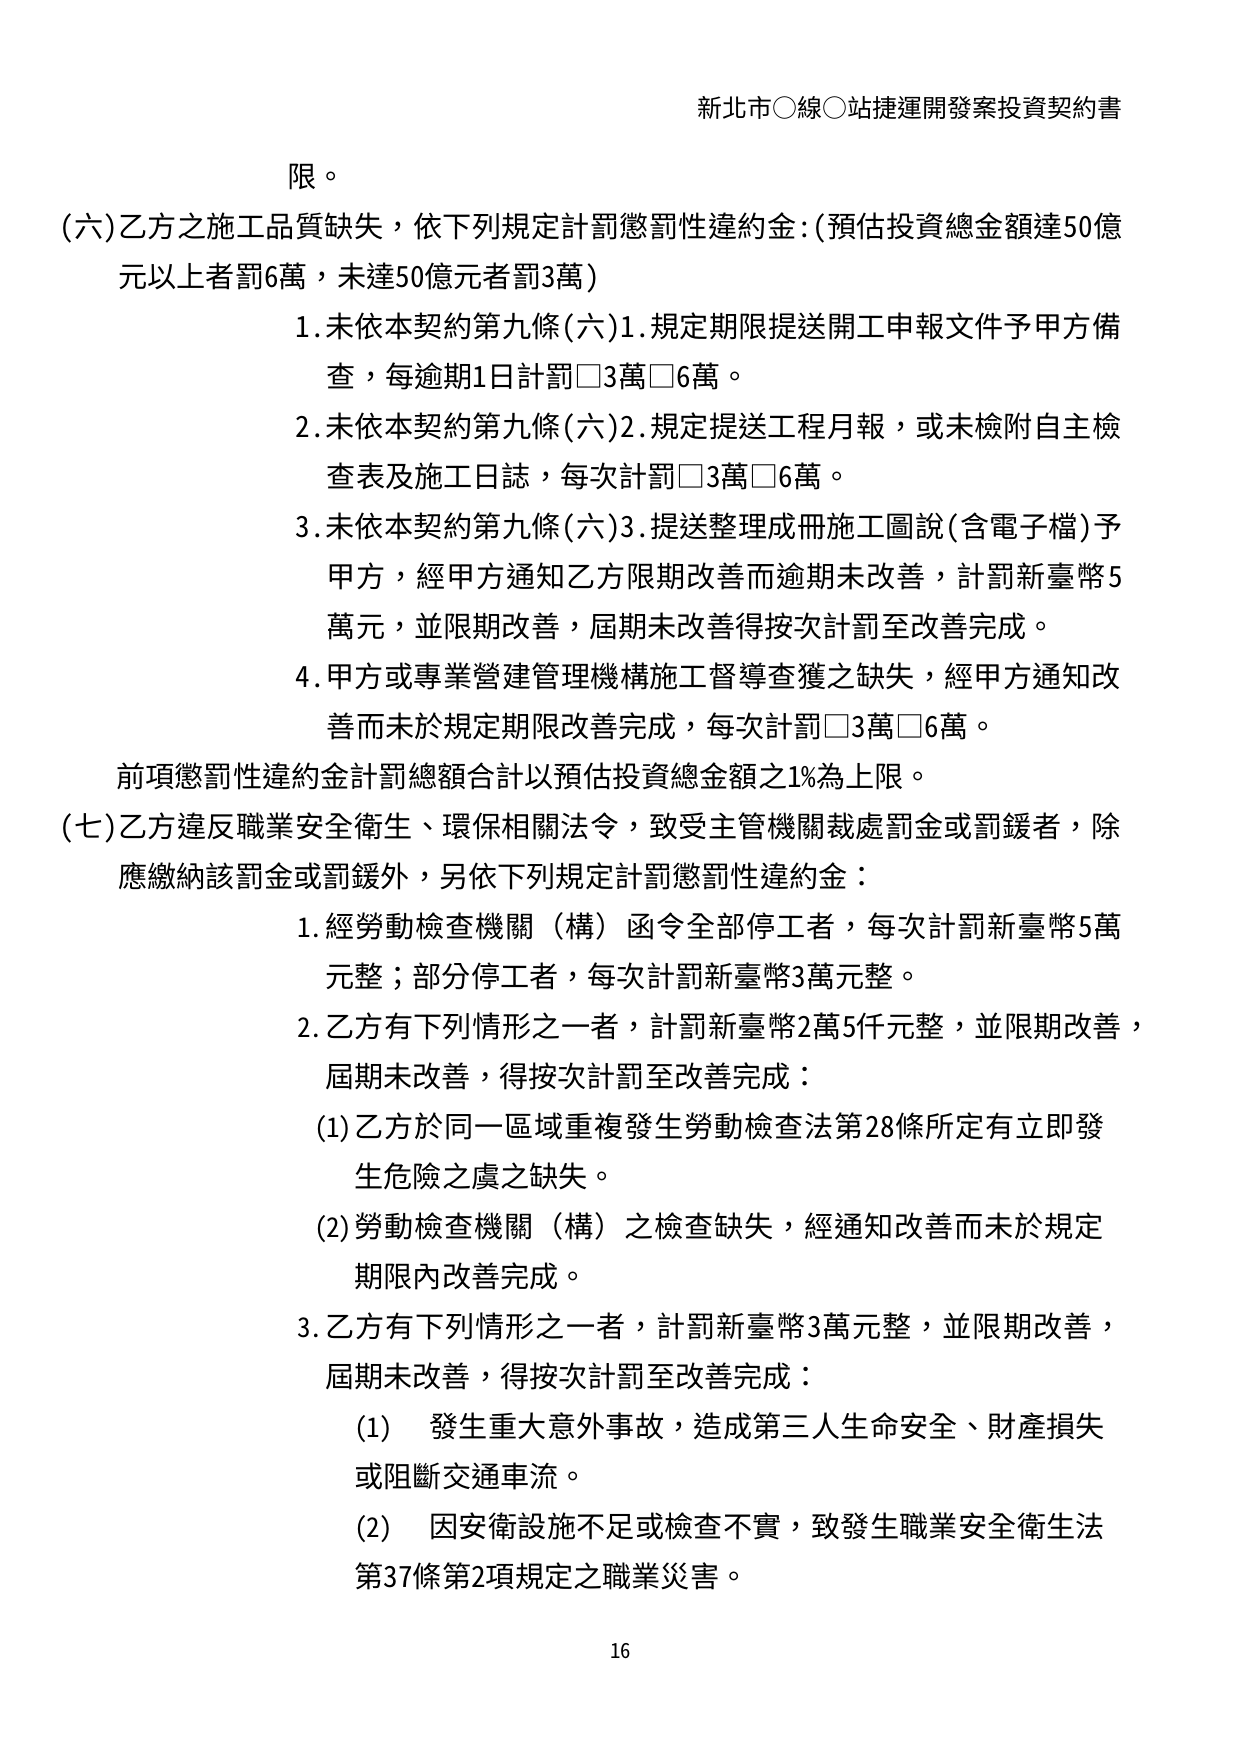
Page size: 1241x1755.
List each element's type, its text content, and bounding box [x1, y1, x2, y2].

list 勞動檢查機關（構）之檢查缺失，經通知改善而未於規定期限內改善完成。 [314, 1198, 1105, 1298]
text 4.甲方或專業營建管理機構施工督導查獲之缺失，經甲方通知改善而未於規定期限改善完成，每次計罰□3萬□6萬。 [296, 648, 1122, 748]
list 發生重大意外事故，造成第三人生命安全、財產損失或阻斷交通車流。 [354, 1398, 1105, 1498]
text 2.未依本契約第九條(六)2.規定提送工程月報，或未檢附自主檢查表及施工日誌，每次計罰□3萬□6萬。 [296, 398, 1122, 498]
text 1.未依本契約第九條(六)1.規定期限提送開工申報文件予甲方備查，每逾期1日計罰□3萬□6萬。 [296, 298, 1122, 398]
list 因安衛設施不足或檢查不實，致發生職業安全衛生法第37條第2項規定之職業災害。 [354, 1498, 1105, 1598]
list 經勞動檢查機關（構）函令全部停工者，每次計罰新臺幣5萬元整；部分停工者，每次計罰新臺幣3萬元整。 [297, 898, 1122, 998]
text (七)乙方違反職業安全衛生、環保相關法令，致受主管機關裁處罰金或罰鍰者，除應繳納該罰金或罰鍰外，另依下列規定計罰懲罰性違約金： [59, 798, 1122, 898]
text (六)乙方之施工品質缺失，依下列規定計罰懲罰性違約金:(預估投資總金額達50億元以上者罰6萬，未達50億元者罰3萬) [59, 198, 1122, 298]
list 乙方有下列情形之一者，計罰新臺幣2萬5仟元整，並限期改善，屆期未改善，得按次計罰至改善完成： [297, 998, 1122, 1098]
list 乙方於同一區域重複發生勞動檢查法第28條所定有立即發生危險之虞之缺失。 [314, 1098, 1105, 1198]
text 前項懲罰性違約金計罰總額合計以預估投資總金額之1%為上限。 [116, 748, 1122, 798]
list 乙方有下列情形之一者，計罰新臺幣3萬元整，並限期改善，屆期未改善，得按次計罰至改善完成： [297, 1298, 1122, 1398]
text 限。 [230, 148, 1122, 198]
text 3.未依本契約第九條(六)3.提送整理成冊施工圖說(含電子檔)予甲方，經甲方通知乙方限期改善而逾期未改善，計罰新臺幣5萬元，並限期改善，屆期未改善得按次計罰至改善完成。 [296, 498, 1122, 648]
